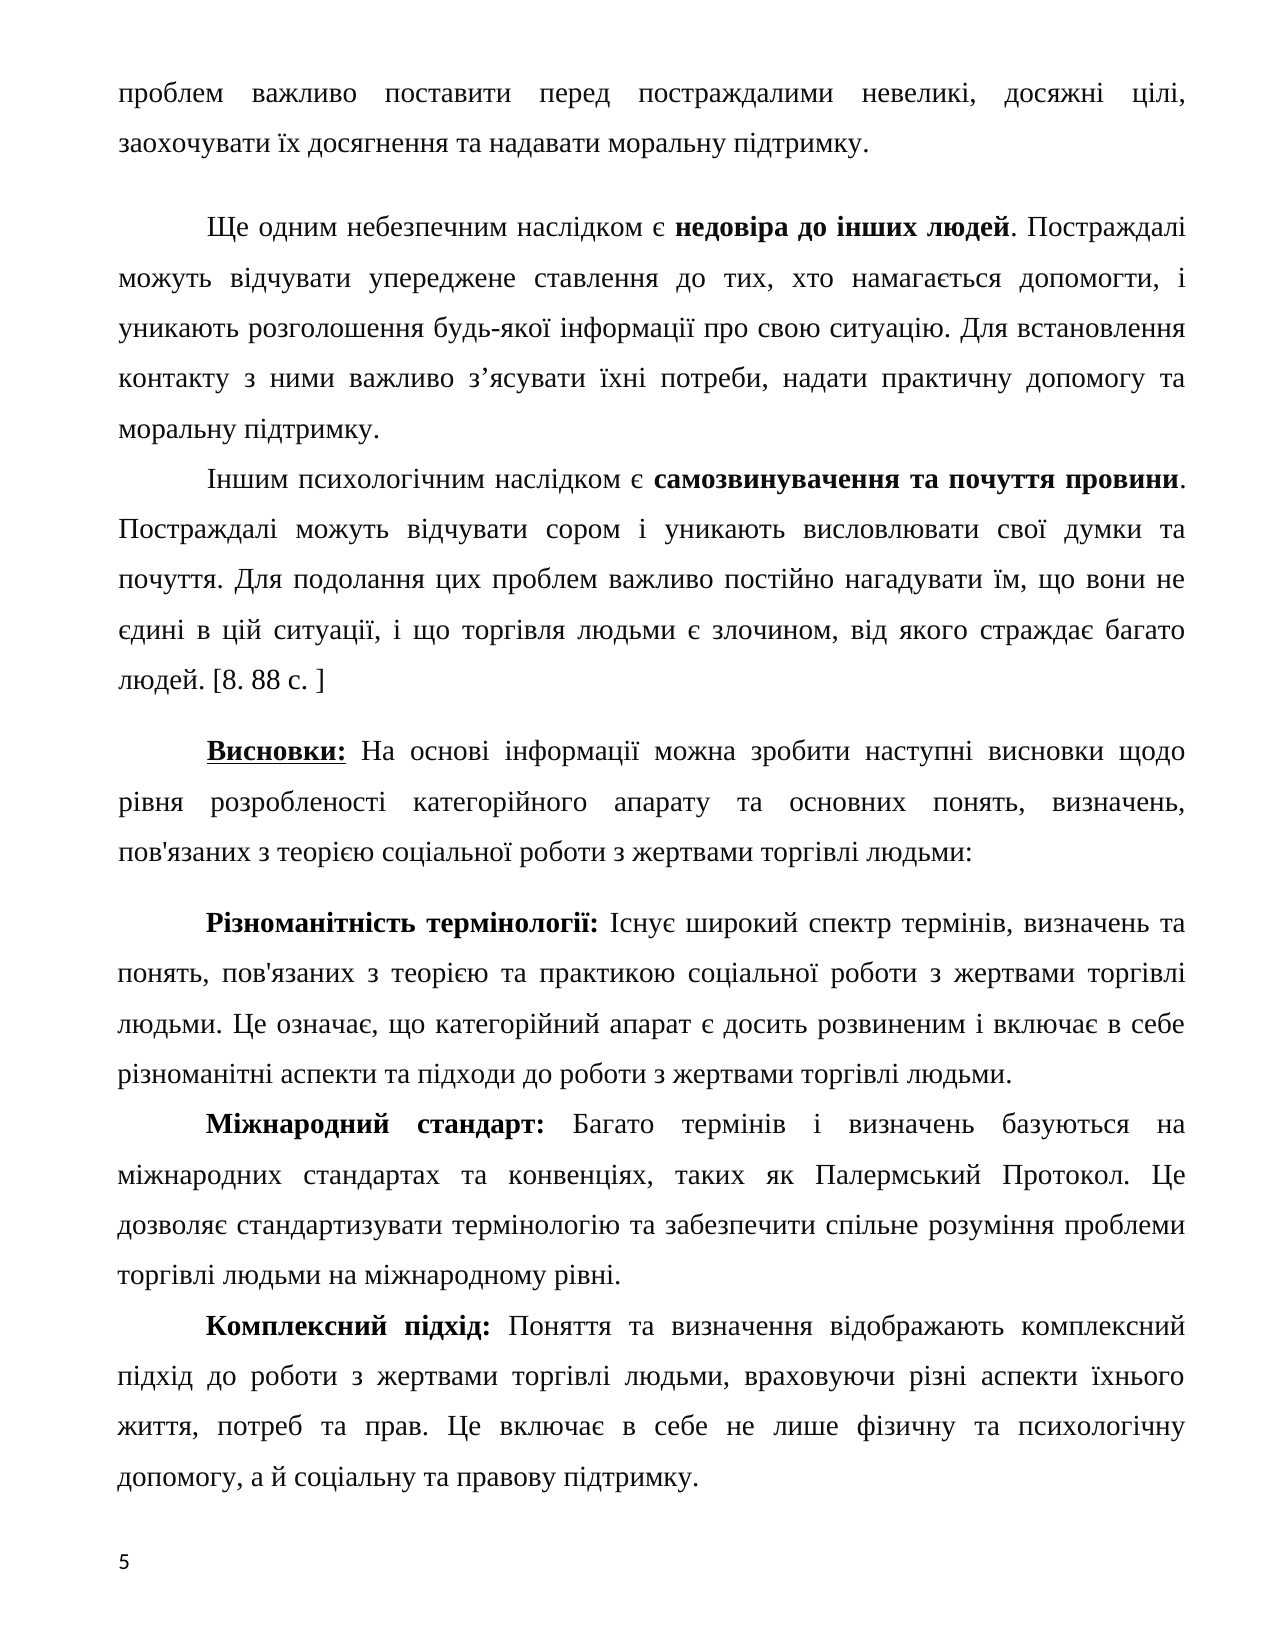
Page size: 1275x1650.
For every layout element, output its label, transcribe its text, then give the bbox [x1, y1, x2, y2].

text Комплексний підхід: Поняття та визначення відображають комплексний підхід до роботи з жертвами торгівлі людьми, враховуючи різні аспекти їхнього життя, потреб та прав. Це включає в себе не лише фізичну та психологічну допомогу, а й соціальну та правову підтримку. [117, 1308, 1186, 1492]
text проблем важливо поставити перед постраждалими невеликі, досяжні цілі, заохочувати їх досягнення та надавати моральну підтримку. [118, 75, 1186, 159]
text Висновки: На основі інформації можна зробити наступні висновки щодо рівня розробленості категорійного апарату та основних понять, визначень, пов'язаних з теорією соціальної роботи з жертвами торгівлі людьми: [118, 733, 1186, 868]
text Різноманітність термінології: Існує широкий спектр термінів, визначень та понять, пов'язаних з теорією та практикою соціальної роботи з жертвами торгівлі людьми. Це означає, що категорійний апарат є досить розвиненим і включає в себе різноманітні аспекти та підходи до роботи з жертвами торгівлі людьми. [117, 905, 1186, 1090]
text Ще одним небезпечним наслідком є недовіра до інших людей. Постраждалі можуть відчувати упереджене ставлення до тих, хто намагається допомогти, і уникають розголошення будь-якої інформації про свою ситуацію. Для встановлення контакту з ними важливо з’ясувати їхні потреби, надати практичну допомогу та моральну підтримку. [118, 209, 1186, 444]
text Іншим психологічним наслідком є самозвинувачення та почуття провини. Постраждалі можуть відчувати сором і уникають висловлювати свої думки та почуття. Для подолання цих проблем важливо постійно нагадувати їм, що вони не єдині в цій ситуації, і що торгівля людьми є злочином, від якого страждає багато людей. [8. 88 с. ] [118, 461, 1186, 696]
text Міжнародний стандарт: Багато термінів і визначень базуються на міжнародних стандартах та конвенціях, таких як Палермський Протокол. Це дозволяє стандартизувати термінологію та забезпечити спільне розуміння проблеми торгівлі людьми на міжнародному рівні. [117, 1106, 1186, 1291]
